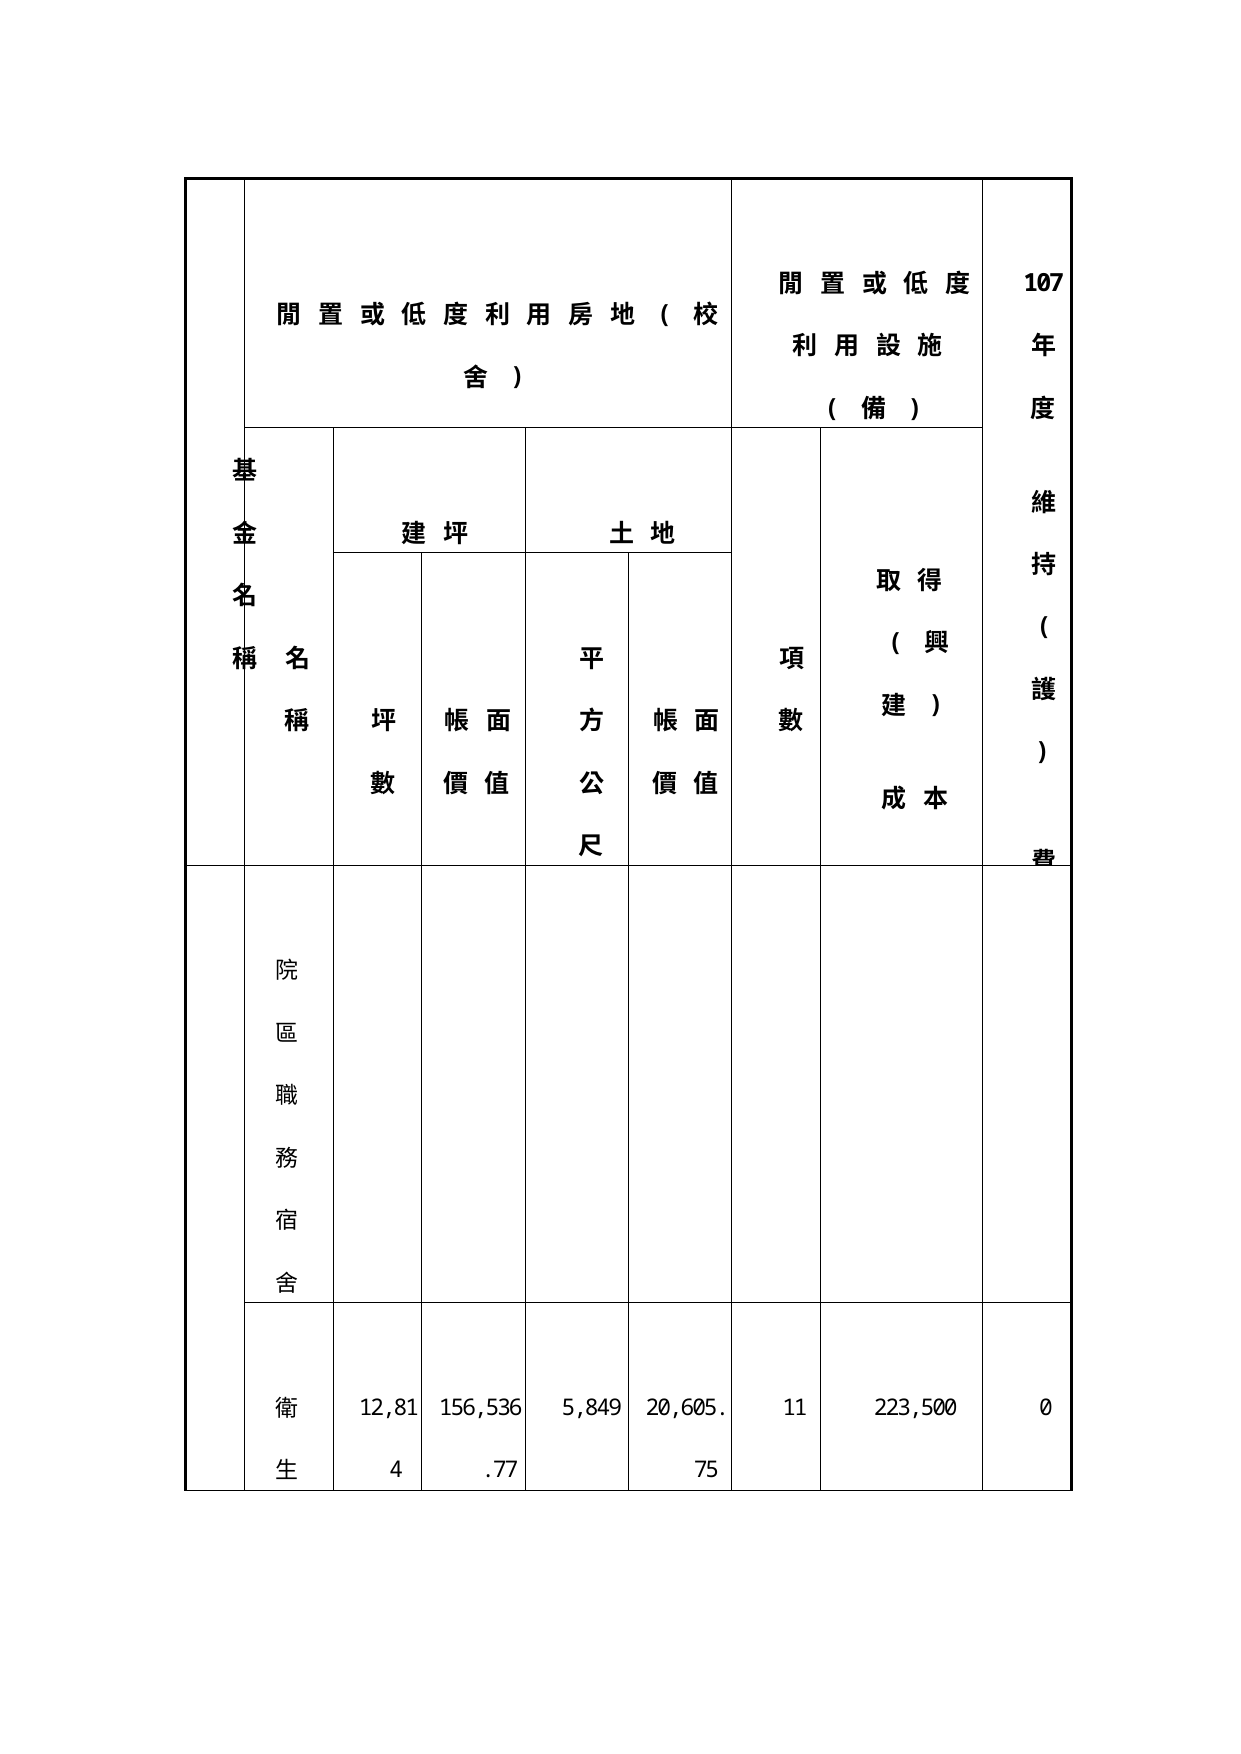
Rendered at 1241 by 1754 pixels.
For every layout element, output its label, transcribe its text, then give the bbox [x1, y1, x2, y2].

table_cell [334, 866, 421, 1302]
table_cell 0 [983, 1303, 1070, 1490]
table_cell 帳面價值 [629, 553, 731, 865]
table_cell 坪數 [334, 553, 421, 865]
table_cell [629, 866, 731, 1302]
table_cell 12,814 [334, 1303, 421, 1490]
table_cell 5,849 [526, 1303, 628, 1490]
table_cell 20,605.75 [629, 1303, 731, 1490]
table_cell 項數 [732, 428, 820, 865]
table_cell [983, 866, 1070, 1302]
table_cell 土地 [526, 428, 731, 552]
table_cell 11 [732, 1303, 820, 1490]
table_header 107年度 維持(護) 費用 [983, 180, 1070, 865]
table_cell [821, 866, 982, 1302]
table_cell 取得(興建) 成本 [821, 428, 982, 865]
table_cell 帳面價值 [422, 553, 525, 865]
table_cell 223,500 [821, 1303, 982, 1490]
table_header 閒置或低度利用設施(備) [732, 180, 982, 427]
table_cell 156,536.77 [422, 1303, 525, 1490]
table_header 基金 名稱 [187, 180, 244, 865]
table_cell 建坪 [334, 428, 525, 552]
table_cell 名稱 [245, 428, 333, 865]
table_cell [732, 866, 820, 1302]
table_cell [526, 866, 628, 1302]
table_cell [422, 866, 525, 1302]
table_cell 醫療藥品基金 [187, 866, 244, 1490]
table_cell 衛生 [245, 1303, 333, 1490]
table_cell 院區職務宿舍 [245, 866, 333, 1302]
table_cell 平方公尺 [526, 553, 628, 865]
table_header 閒置或低度利用房地(校舍) [245, 180, 731, 427]
